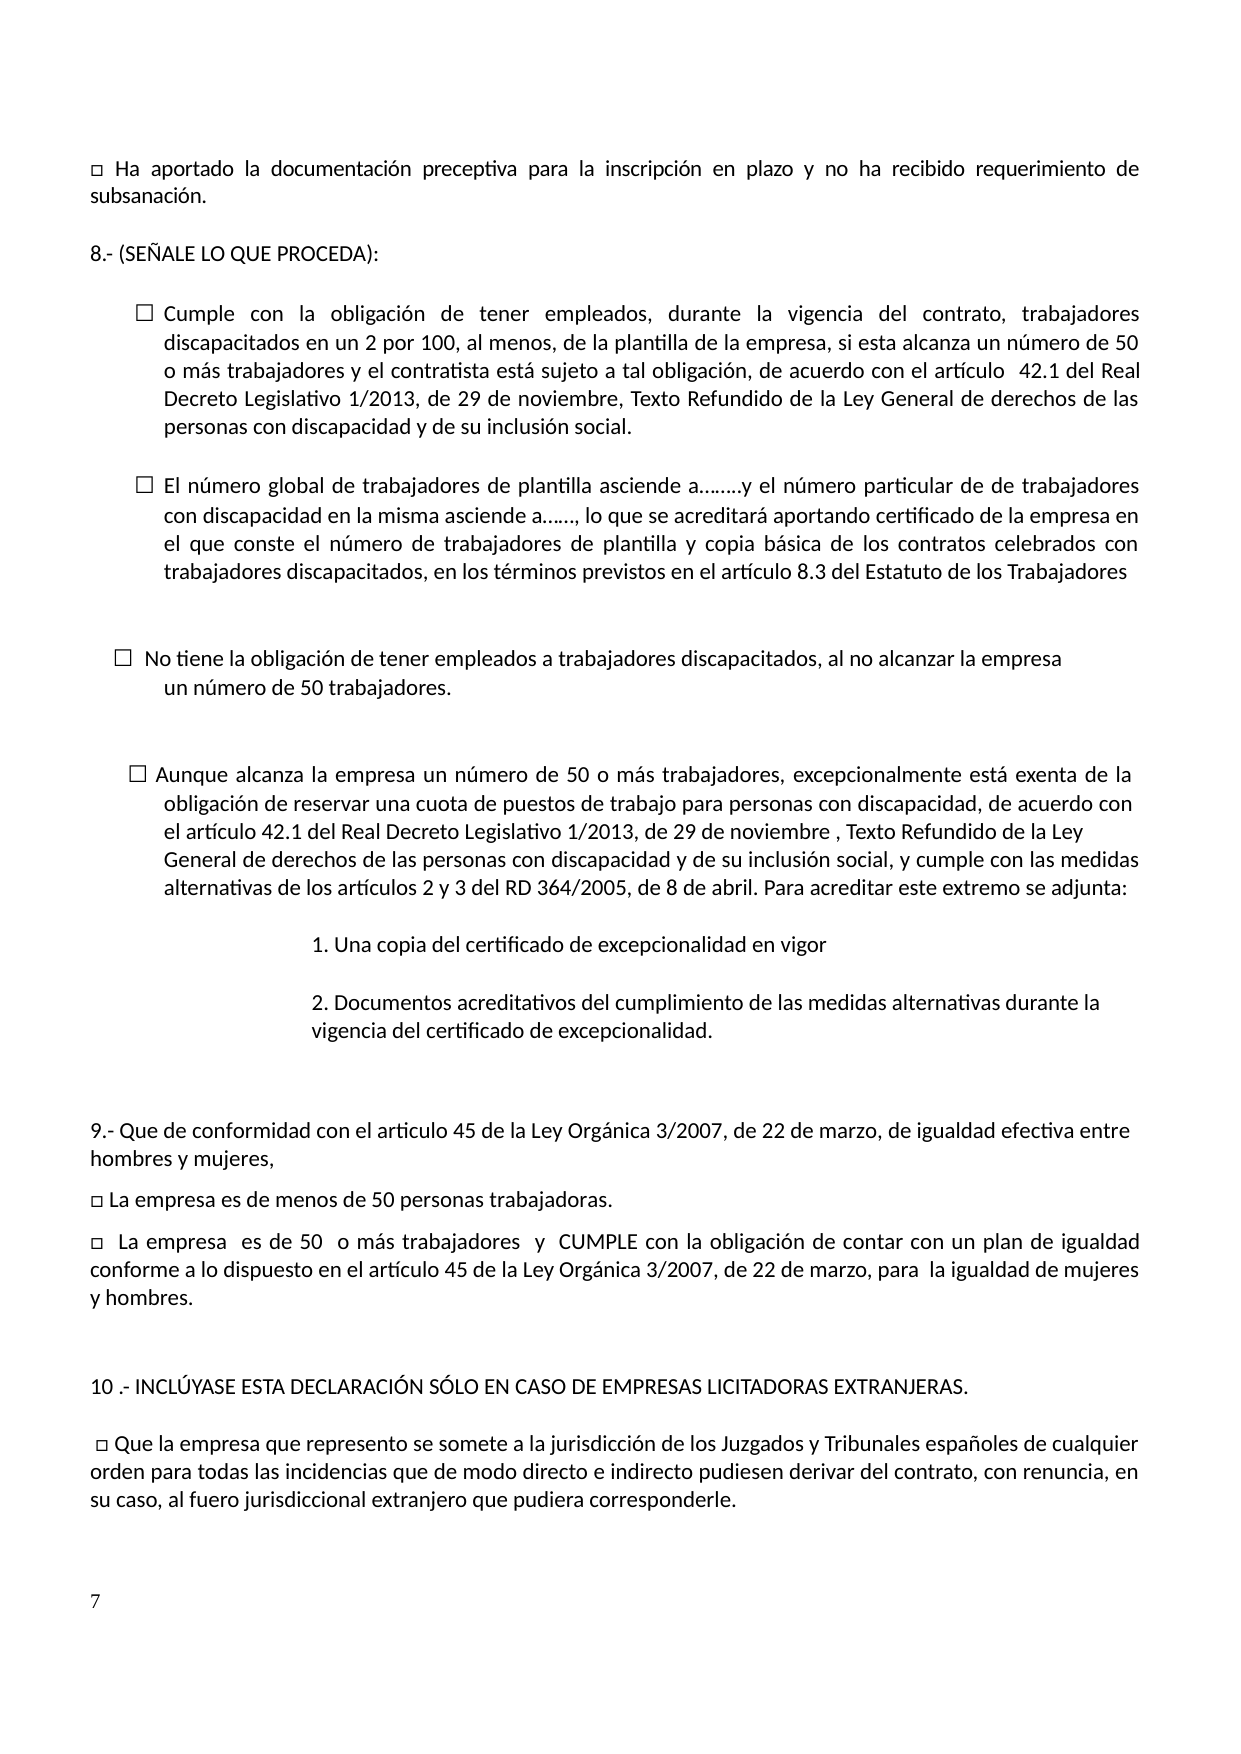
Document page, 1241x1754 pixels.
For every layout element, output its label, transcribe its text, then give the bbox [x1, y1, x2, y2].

text □ La empresa es de menos de 50 personas trabajadoras. [90, 1185, 1141, 1213]
text ☐ Cumple con la obligación de tener empleados, durante la vigencia del contrato, trabajadores discapacitados en un 2 por 100, al menos, de la plantilla de la empresa, si esta alcanza un número de 50 o más trabajadores y el contratista está sujeto a tal obligación, de acuerdo con el artículo 42.1 del Real Decreto Legislativo 1/2013, de 29 de noviembre, Texto Refundido de la Ley General de derechos de las personas con discapacidad y de su inclusión social. [134, 297, 1141, 440]
text ☐ Aunque alcanza la empresa un número de 50 o más trabajadores, excepcionalmente está exenta de la obligación de reservar una cuota de puestos de trabajo para personas con discapacidad, de acuerdo con el artículo 42.1 del Real Decreto Legislativo 1/2013, de 29 de noviembre , Texto Refundido de la Ley General de derechos de las personas con discapacidad y de su inclusión social, y cumple con las medidas alternativas de los artículos 2 y 3 del RD 364/2005, de 8 de abril. Para acreditar este extremo se adjunta: [90, 758, 1141, 901]
text 2. Documentos acreditativos del cumplimiento de las medidas alternativas durante la vigencia del certificado de excepcionalidad. [90, 988, 1141, 1044]
text □ La empresa es de 50 o más trabajadores y CUMPLE con la obligación de contar con un plan de igualdad conforme a lo dispuesto en el artículo 45 de la Ley Orgánica 3/2007, de 22 de marzo, para la igualdad de mujeres y hombres. [90, 1227, 1141, 1311]
text 10 .- INCLÚYASE ESTA DECLARACIÓN SÓLO EN CASO DE EMPRESAS LICITADORAS EXTRANJERAS. [90, 1372, 1141, 1400]
text ☐ No tiene la obligación de tener empleados a trabajadores discapacitados, al no alcanzar la empresa un número de 50 trabajadores. [90, 642, 1141, 702]
text 9.- Que de conformidad con el articulo 45 de la Ley Orgánica 3/2007, de 22 de marzo, de igualdad efectiva entre hombres y mujeres, [90, 1116, 1141, 1172]
text 8.- (SEÑALE LO QUE PROCEDA): [90, 239, 1141, 267]
text ☐ El número global de trabajadores de plantilla asciende a……..y el número particular de de trabajadores con discapacidad en la misma asciende a……, lo que se acreditará aportando certificado de la empresa en el que conste el número de trabajadores de plantilla y copia básica de los contratos celebrados con trabajadores discapacitados, en los términos previstos en el artículo 8.3 del Estatuto de los Trabajadores [134, 469, 1141, 585]
text □ Ha aportado la documentación preceptiva para la inscripción en plazo y no ha recibido requerimiento de subsanación. [90, 154, 1141, 210]
text □ Que la empresa que represento se somete a la jurisdicción de los Juzgados y Tribunales españoles de cualquier orden para todas las incidencias que de modo directo e indirecto pudiesen derivar del contrato, con renuncia, en su caso, al fuero jurisdiccional extranjero que pudiera corresponderle. [90, 1429, 1141, 1513]
text 1. Una copia del certificado de excepcionalidad en vigor [90, 930, 1141, 958]
